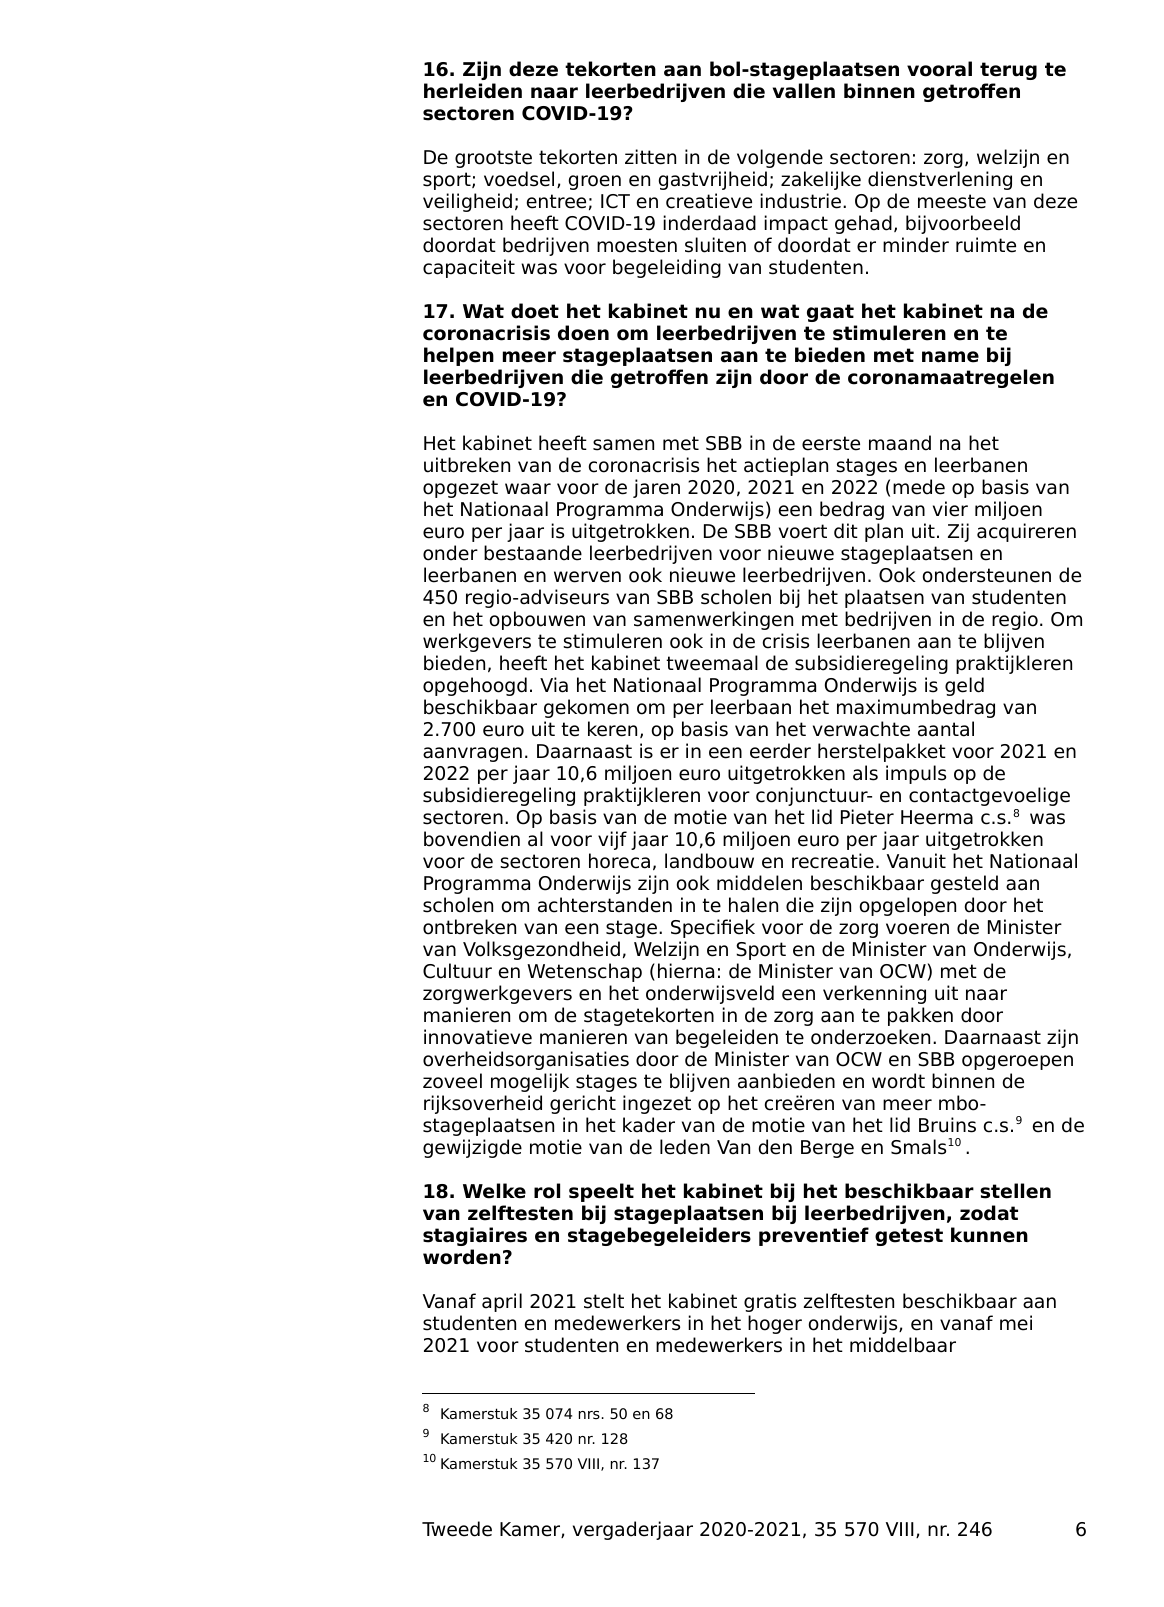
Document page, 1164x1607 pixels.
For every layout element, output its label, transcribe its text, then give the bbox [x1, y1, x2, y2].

text Kamerstuk 35 570 VIII, nr. 137 [422, 1452, 1087, 1474]
text Het kabinet heeft samen met SBB in de eerste maand na het uitbreken van de coronacrisis het actieplan stages en leerbanen opgezet waar voor de jaren 2020, 2021 en 2022 (mede op basis van het Nationaal Programma Onderwijs) een bedrag van vier miljoen euro per jaar is uitgetrokken. De SBB voert dit plan uit. Zij acquireren onder bestaande leerbedrijven voor nieuwe stageplaatsen en leerbanen en werven ook nieuwe leerbedrijven. Ook ondersteunen de 450 regio-adviseurs van SBB scholen bij het plaatsen van studenten en het opbouwen van samenwerkingen met bedrijven in de regio. Om werkgevers te stimuleren ook in de crisis leerbanen aan te blijven bieden, heeft het kabinet tweemaal de subsidieregeling praktijkleren opgehoogd. Via het Nationaal Programma Onderwijs is geld beschikbaar gekomen om per leerbaan het maximumbedrag van 2.700 euro uit te keren, op basis van het verwachte aantal aanvragen. Daarnaast is er in een eerder herstelpakket voor 2021 en 2022 per jaar 10,6 miljoen euro uitgetrokken als impuls op de subsidieregeling praktijkleren voor conjunctuur- en contactgevoelige sectoren. Op basis van de motie van het lid Pieter Heerma c.s. was bovendien al voor vijf jaar 10,6 miljoen euro per jaar uitgetrokken voor de sectoren horeca, landbouw en recreatie. Vanuit het Nationaal Programma Onderwijs zijn ook middelen beschikbaar gesteld aan scholen om achterstanden in te halen die zijn opgelopen door het ontbreken van een stage. Specifiek voor de zorg voeren de Minister van Volksgezondheid, Welzijn en Sport en de Minister van Onderwijs, Cultuur en Wetenschap (hierna: de Minister van OCW) met de zorgwerkgevers en het onderwijsveld een verkenning uit naar manieren om de stagetekorten in de zorg aan te pakken door innovatieve manieren van begeleiden te onderzoeken. Daarnaast zijn overheidsorganisaties door de Minister van OCW en SBB opgeroepen zoveel mogelijk stages te blijven aanbieden en wordt binnen de rijksoverheid gericht ingezet op het creëren van meer mbo-stageplaatsen in het kader van de motie van het lid Bruins c.s. en de gewijzigde motie van de leden Van den Berge en Smals. [422, 433, 1087, 1159]
subtitle 18. Welke rol speelt het kabinet bij het beschikbaar stellen van zelftesten bij stageplaatsen bij leerbedrijven, zodat stagiaires en stagebegeleiders preventief getest kunnen worden? [422, 1181, 1087, 1269]
subtitle 17. Wat doet het kabinet nu en wat gaat het kabinet na de coronacrisis doen om leerbedrijven te stimuleren en te helpen meer stageplaatsen aan te bieden met name bij leerbedrijven die getroffen zijn door de coronamaatregelen en COVID-19? [422, 301, 1087, 411]
subtitle 16. Zijn deze tekorten aan bol-stageplaatsen vooral terug te herleiden naar leerbedrijven die vallen binnen getroffen sectoren COVID-19? [422, 59, 1087, 125]
text Kamerstuk 35 420 nr. 128 [422, 1427, 1087, 1449]
text Vanaf april 2021 stelt het kabinet gratis zelftesten beschikbaar aan studenten en medewerkers in het hoger onderwijs, en vanaf mei 2021 voor studenten en medewerkers in het middelbaar [422, 1291, 1087, 1357]
text Kamerstuk 35 074 nrs. 50 en 68 [422, 1402, 1087, 1424]
text De grootste tekorten zitten in de volgende sectoren: zorg, welzijn en sport; voedsel, groen en gastvrijheid; zakelijke dienstverlening en veiligheid; entree; ICT en creatieve industrie. Op de meeste van deze sectoren heeft COVID-19 inderdaad impact gehad, bijvoorbeeld doordat bedrijven moesten sluiten of doordat er minder ruimte en capaciteit was voor begeleiding van studenten. [422, 147, 1087, 279]
